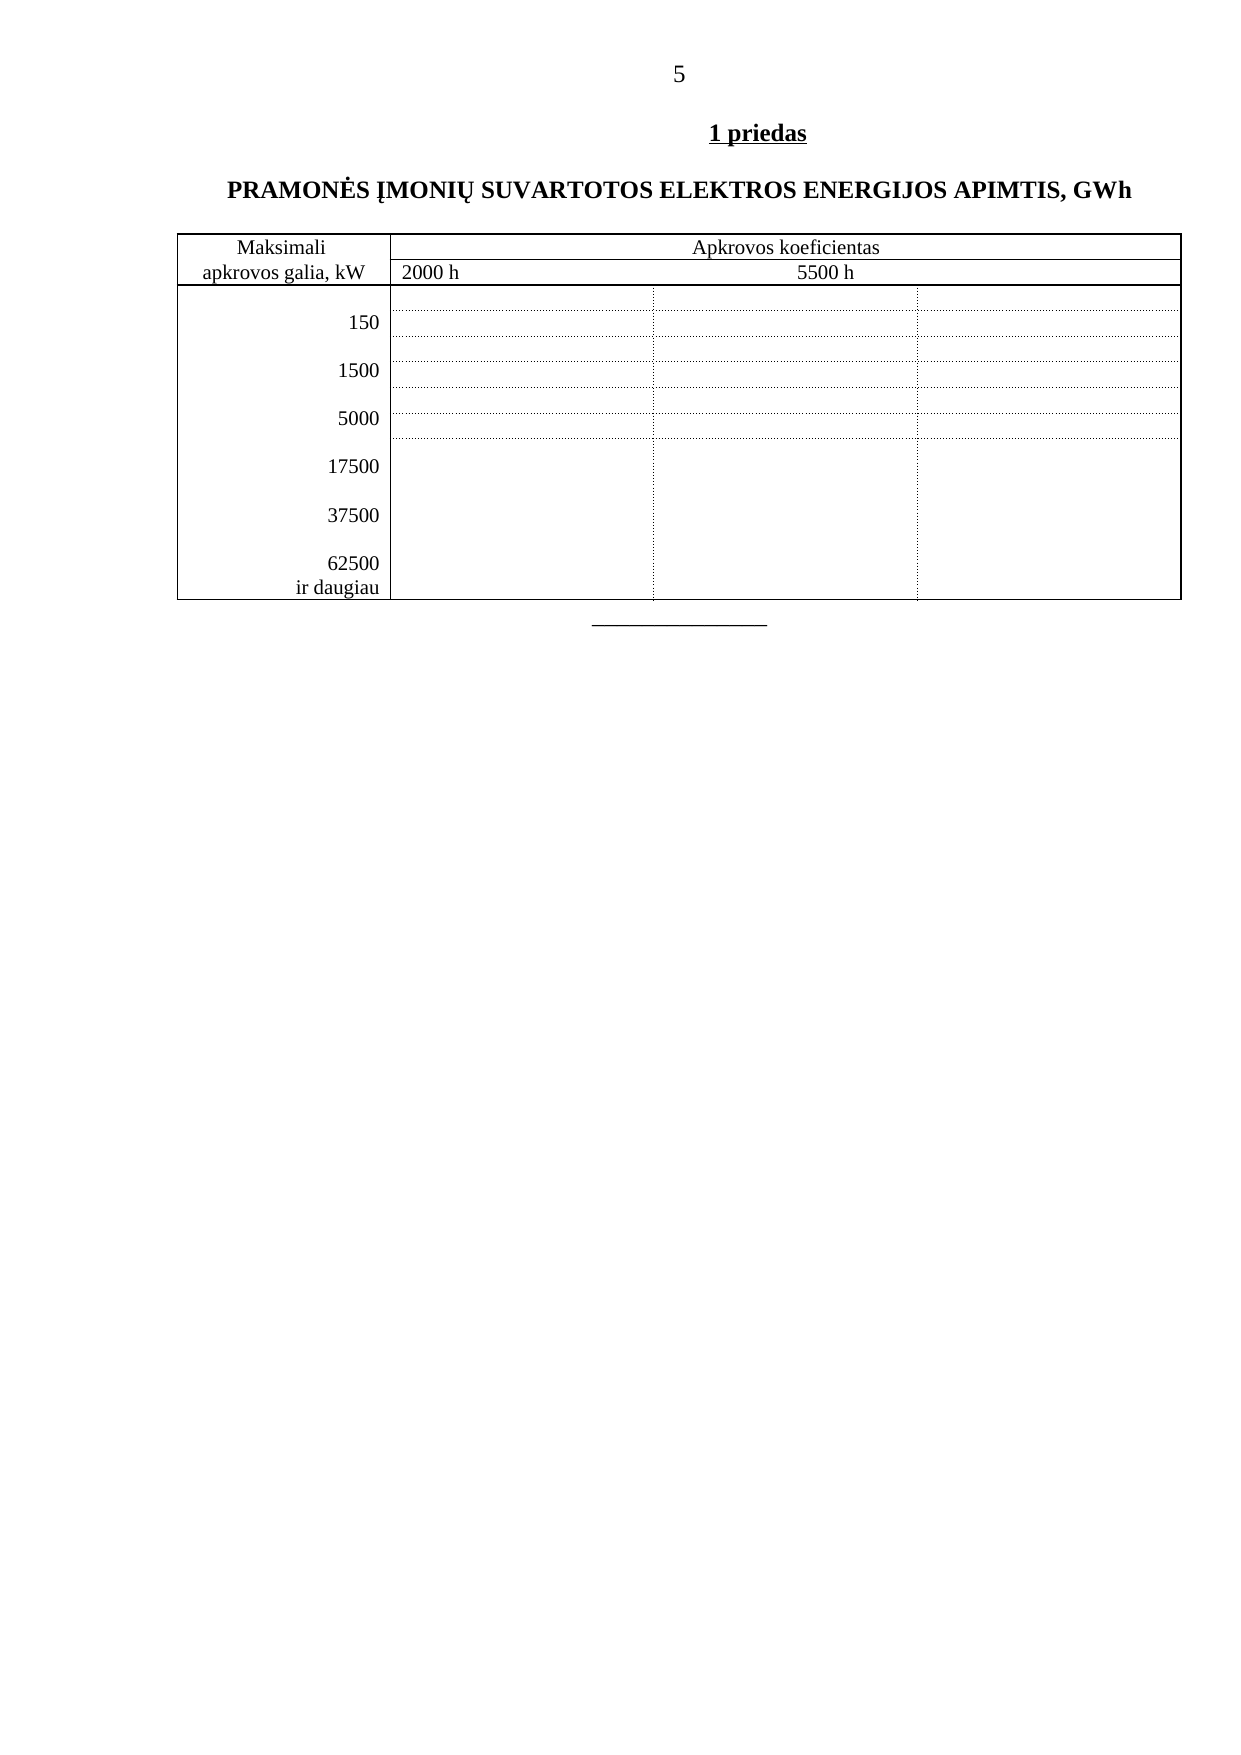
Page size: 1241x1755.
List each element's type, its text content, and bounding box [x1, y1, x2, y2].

table_cell apkrovos galia, kW [178, 259, 390, 284]
table_cell [391, 438, 654, 599]
text pramonės įmonių suvartotos elektros energijos apimtis, GWh [177, 176, 1181, 204]
text 1 priedas [177, 118, 1181, 147]
table_cell [654, 438, 917, 599]
table_cell [391, 336, 654, 361]
table_cell [918, 387, 1180, 412]
table_header Apkrovos koeficientas [391, 235, 1180, 259]
table_cell [918, 413, 1180, 438]
table_cell [391, 413, 654, 438]
table_cell [918, 438, 1180, 599]
text ______________ [177, 600, 1181, 629]
table_cell [918, 336, 1180, 361]
table_cell [654, 310, 917, 336]
table_cell 5500 h [786, 260, 1180, 284]
table_cell 150 1500 5000 17500 37500 62500 ir daugiau [178, 286, 390, 599]
table_cell [654, 413, 917, 438]
table_cell [918, 310, 1180, 336]
table_cell 2000 h [391, 260, 786, 284]
table_cell [918, 361, 1180, 387]
table_cell [654, 361, 917, 387]
table_cell [654, 336, 917, 361]
table_cell [391, 361, 654, 387]
table_cell [654, 286, 917, 310]
table_header Maksimali [178, 235, 390, 259]
table_cell [654, 387, 917, 412]
table_cell [391, 286, 654, 310]
table_cell [391, 310, 654, 336]
table_cell [918, 286, 1180, 310]
table_cell [391, 387, 654, 412]
